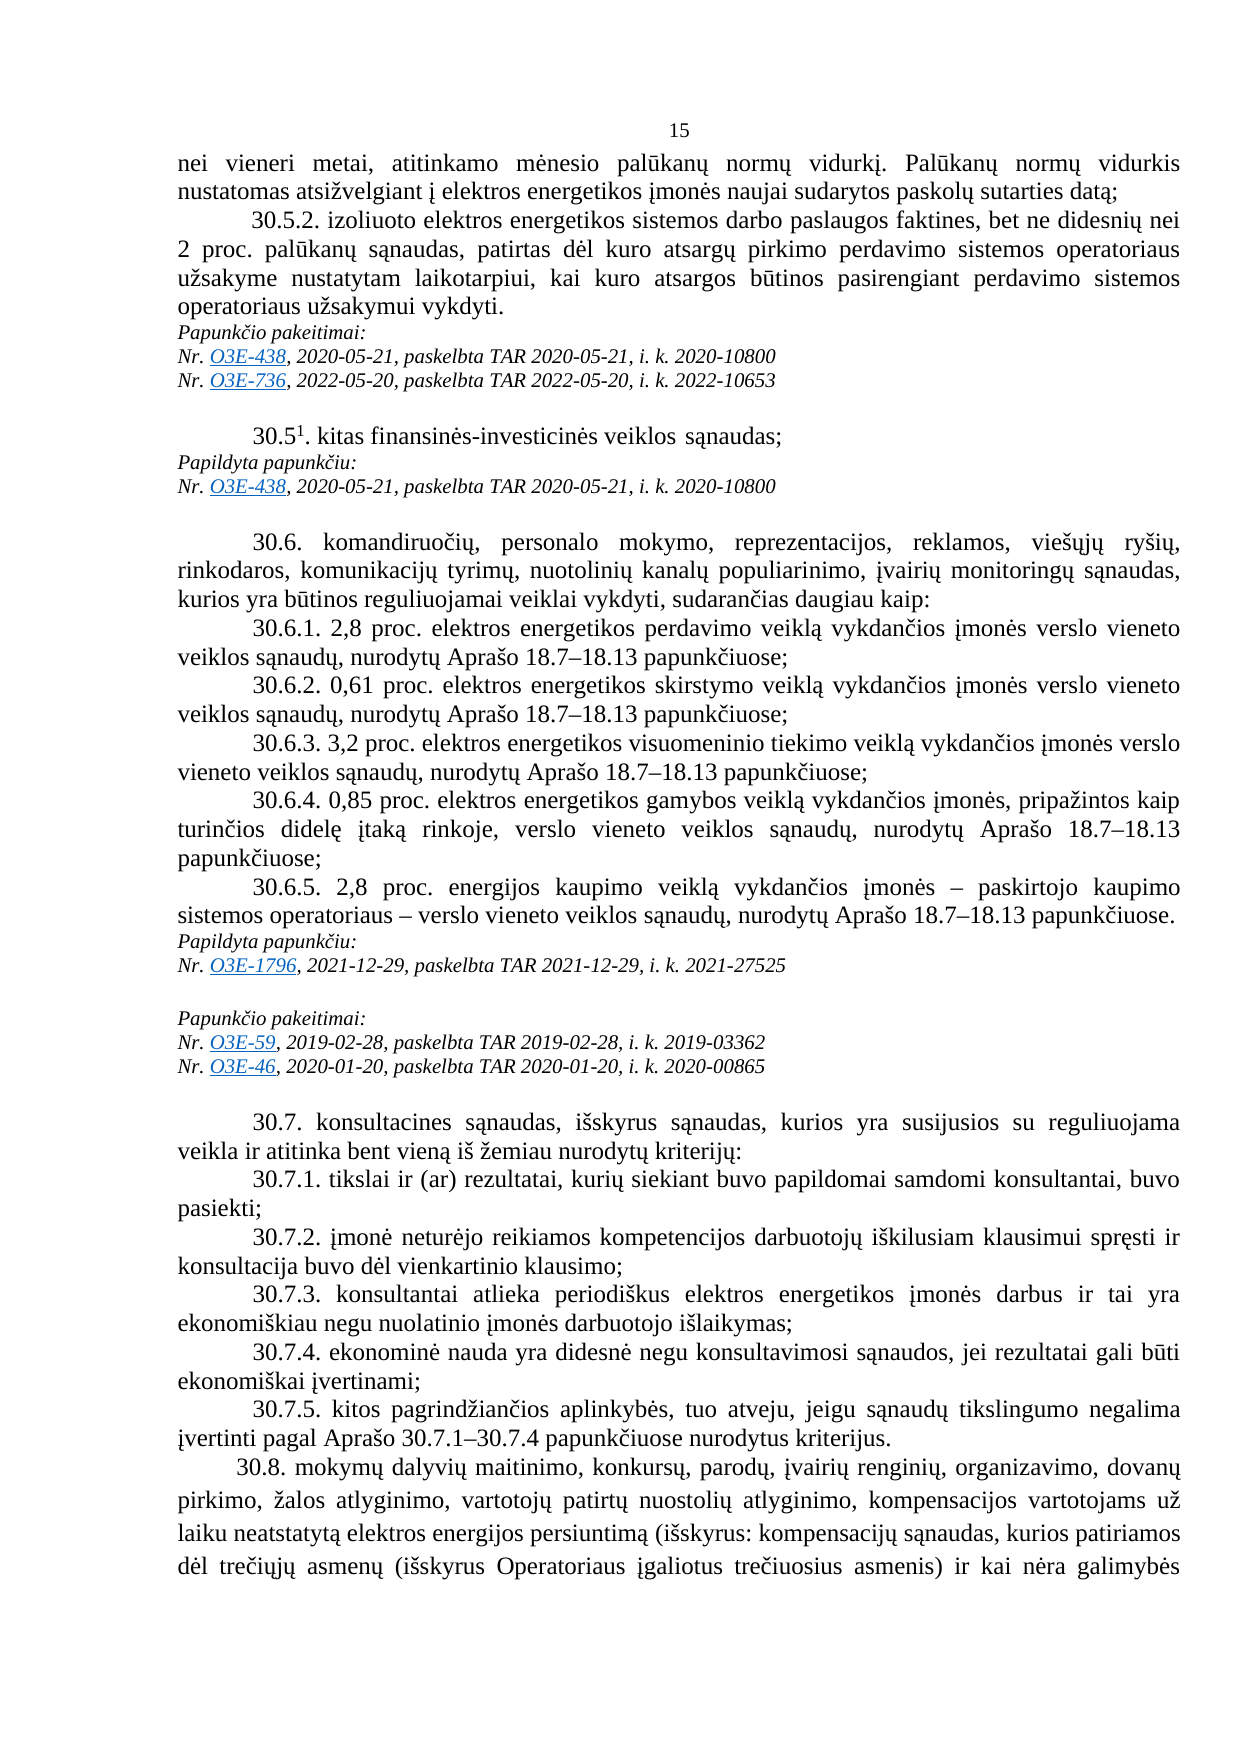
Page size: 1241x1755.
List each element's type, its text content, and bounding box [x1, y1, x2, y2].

text Nr. O3E-736, 2022-05-20, paskelbta TAR 2022-05-20, i. k. 2022-10653 [177, 368, 1181, 392]
text Papunkčio pakeitimai: [177, 320, 1181, 344]
text 30.7.1. tikslai ir (ar) rezultatai, kurių siekiant buvo papildomai samdomi konsultantai, buvo pasiekti; [177, 1164, 1181, 1222]
text 30.7. konsultacines sąnaudas, išskyrus sąnaudas, kurios yra susijusios su reguliuojama veikla ir atitinka bent vieną iš žemiau nurodytų kriterijų: [177, 1107, 1181, 1164]
text 30.5.2. izoliuoto elektros energetikos sistemos darbo paslaugos faktines, bet ne didesnių nei 2 proc. palūkanų sąnaudas, patirtas dėl kuro atsargų pirkimo perdavimo sistemos operatoriaus užsakyme nustatytam laikotarpiui, kai kuro atsargos būtinos pasirengiant perdavimo sistemos operatoriaus užsakymui vykdyti. [177, 205, 1181, 320]
text 30.6.3. 3,2 proc. elektros energetikos visuomeninio tiekimo veiklą vykdančios įmonės verslo vieneto veiklos sąnaudų, nurodytų Aprašo 18.7–18.13 papunkčiuose; [177, 728, 1181, 785]
text 30.51. kitas finansinės-investicinės veiklos sąnaudas; [177, 421, 1181, 450]
text Nr. O3E-438, 2020-05-21, paskelbta TAR 2020-05-21, i. k. 2020-10800 [177, 344, 1181, 368]
text Nr. O3E-46, 2020-01-20, paskelbta TAR 2020-01-20, i. k. 2020-00865 [177, 1054, 1181, 1078]
text 30.6.5. 2,8 proc. energijos kaupimo veiklą vykdančios įmonės – paskirtojo kaupimo sistemos operatoriaus – verslo vieneto veiklos sąnaudų, nurodytų Aprašo 18.7–18.13 papunkčiuose. [177, 872, 1181, 929]
text Papildyta papunkčiu: [177, 450, 1181, 474]
text 30.6. komandiruočių, personalo mokymo, reprezentacijos, reklamos, viešųjų ryšių, rinkodaros, komunikacijų tyrimų, nuotolinių kanalų populiarinimo, įvairių monitoringų sąnaudas, kurios yra būtinos reguliuojamai veiklai vykdyti, sudarančias daugiau kaip: [177, 527, 1181, 613]
text Nr. O3E-1796, 2021-12-29, paskelbta TAR 2021-12-29, i. k. 2021-27525 [177, 953, 1181, 977]
text 30.8. mokymų dalyvių maitinimo, konkursų, parodų, įvairių renginių, organizavimo, dovanų pirkimo, žalos atlyginimo, vartotojų patirtų nuostolių atlyginimo, kompensacijos vartotojams už laiku neatstatytą elektros energijos persiuntimą (išskyrus: kompensacijų sąnaudas, kurios patiriamos dėl trečiųjų asmenų (išskyrus Operatoriaus įgaliotus trečiuosius asmenis) ir kai nėra galimybės [177, 1452, 1181, 1580]
text Papildyta papunkčiu: [177, 929, 1181, 953]
text Nr. O3E-438, 2020-05-21, paskelbta TAR 2020-05-21, i. k. 2020-10800 [177, 474, 1181, 498]
text 30.6.4. 0,85 proc. elektros energetikos gamybos veiklą vykdančios įmonės, pripažintos kaip turinčios didelę įtaką rinkoje, verslo vieneto veiklos sąnaudų, nurodytų Aprašo 18.7–18.13 papunkčiuose; [177, 785, 1181, 872]
text nei vieneri metai, atitinkamo mėnesio palūkanų normų vidurkį. Palūkanų normų vidurkis nustatomas atsižvelgiant į elektros energetikos įmonės naujai sudarytos paskolų sutarties datą; [177, 148, 1181, 205]
text 30.7.3. konsultantai atlieka periodiškus elektros energetikos įmonės darbus ir tai yra ekonomiškiau negu nuolatinio įmonės darbuotojo išlaikymas; [177, 1279, 1181, 1337]
text Papunkčio pakeitimai: [177, 1006, 1181, 1030]
text Nr. O3E-59, 2019-02-28, paskelbta TAR 2019-02-28, i. k. 2019-03362 [177, 1030, 1181, 1054]
text 30.7.5. kitos pagrindžiančios aplinkybės, tuo atveju, jeigu sąnaudų tikslingumo negalima įvertinti pagal Aprašo 30.7.1–30.7.4 papunkčiuose nurodytus kriterijus. [177, 1394, 1181, 1452]
text 30.6.2. 0,61 proc. elektros energetikos skirstymo veiklą vykdančios įmonės verslo vieneto veiklos sąnaudų, nurodytų Aprašo 18.7–18.13 papunkčiuose; [177, 670, 1181, 728]
text 30.7.4. ekonominė nauda yra didesnė negu konsultavimosi sąnaudos, jei rezultatai gali būti ekonomiškai įvertinami; [177, 1337, 1181, 1394]
text 30.6.1. 2,8 proc. elektros energetikos perdavimo veiklą vykdančios įmonės verslo vieneto veiklos sąnaudų, nurodytų Aprašo 18.7–18.13 papunkčiuose; [177, 613, 1181, 670]
text 30.7.2. įmonė neturėjo reikiamos kompetencijos darbuotojų iškilusiam klausimui spręsti ir konsultacija buvo dėl vienkartinio klausimo; [177, 1222, 1181, 1279]
